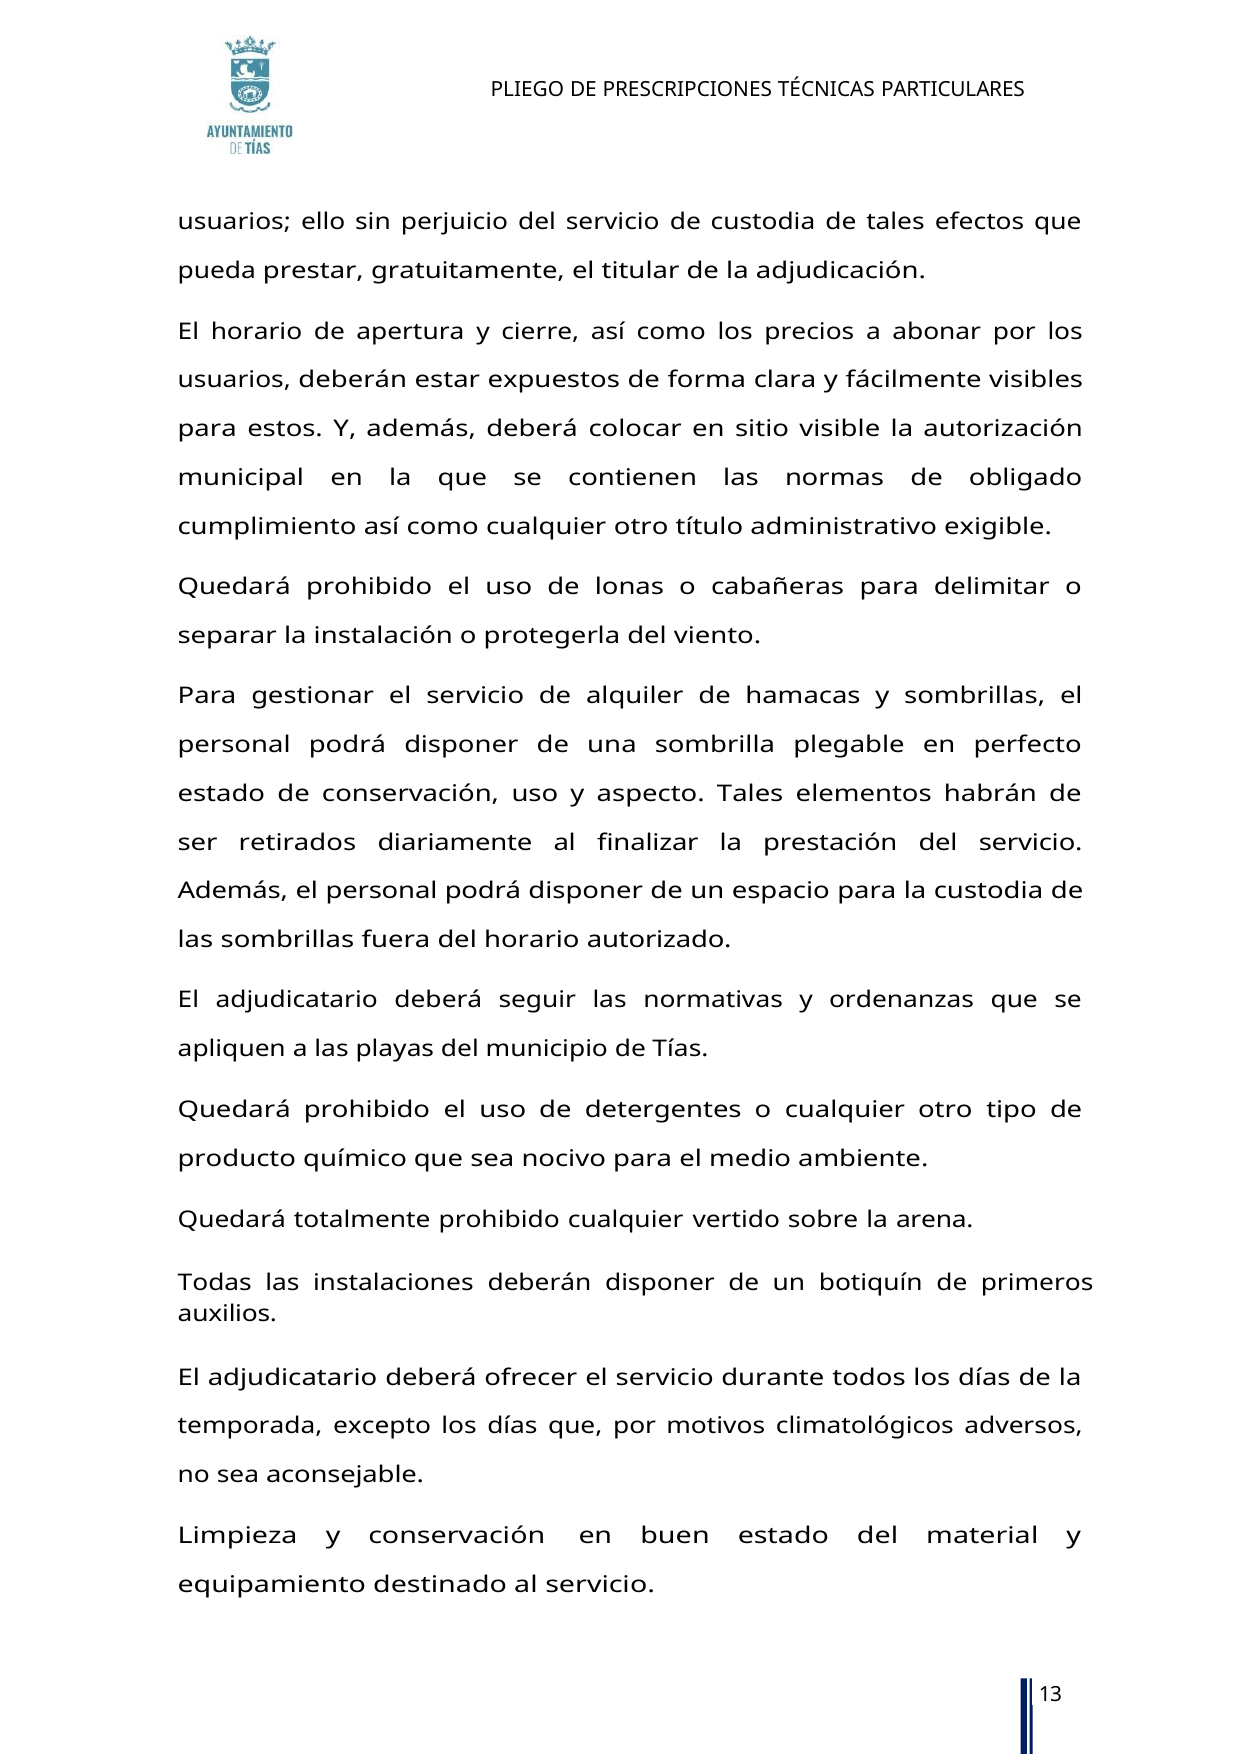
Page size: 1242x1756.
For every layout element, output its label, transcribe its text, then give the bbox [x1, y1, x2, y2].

text Quedará prohibido el uso de detergentes o cualquier otro tipo de producto químico que sea nocivo para el medio ambiente. [177, 1093, 1082, 1173]
text El adjudicatario deberá ofrecer el servicio durante todos los días de la temporada, excepto los días que, por motivos climatológicos adversos, no sea aconsejable. [177, 1361, 1082, 1489]
text usuarios; ello sin perjuicio del servicio de custodia de tales efectos que pueda prestar, gratuitamente, el titular de la adjudicación. [177, 205, 1082, 285]
text El horario de apertura y cierre, así como los precios a abonar por los usuarios, deberán estar expuestos de forma clara y fácilmente visibles para estos. Y, además, deberá colocar en sitio visible la autorización municipal en la que se contienen las normas de obligado cumplimiento así como cualquier otro título administrativo exigible. [177, 314, 1083, 541]
text Quedará prohibido el uso de lonas o cabañeras para delimitar o separar la instalación o protegerla del viento. [177, 570, 1082, 650]
text Para gestionar el servicio de alquiler de hamacas y sombrillas, el personal podrá disponer de una sombrilla plegable en perfecto estado de conservación, uso y aspecto. Tales elementos habrán de ser retirados diariamente al finalizar la prestación del servicio. Además, el personal podrá disponer de un espacio para la custodia de las sombrillas fuera del horario autorizado. [177, 679, 1083, 954]
text Limpieza y conservación en buen estado del material y equipamiento destinado al servicio. [177, 1519, 1082, 1599]
text El adjudicatario deberá seguir las normativas y ordenanzas que se apliquen a las playas del municipio de Tías. [177, 983, 1082, 1063]
text Todas las instalaciones deberán disponer de un botiquín de primeros auxilios. [177, 1266, 1094, 1328]
text Quedará totalmente prohibido cualquier vertido sobre la arena. [177, 1203, 1094, 1234]
